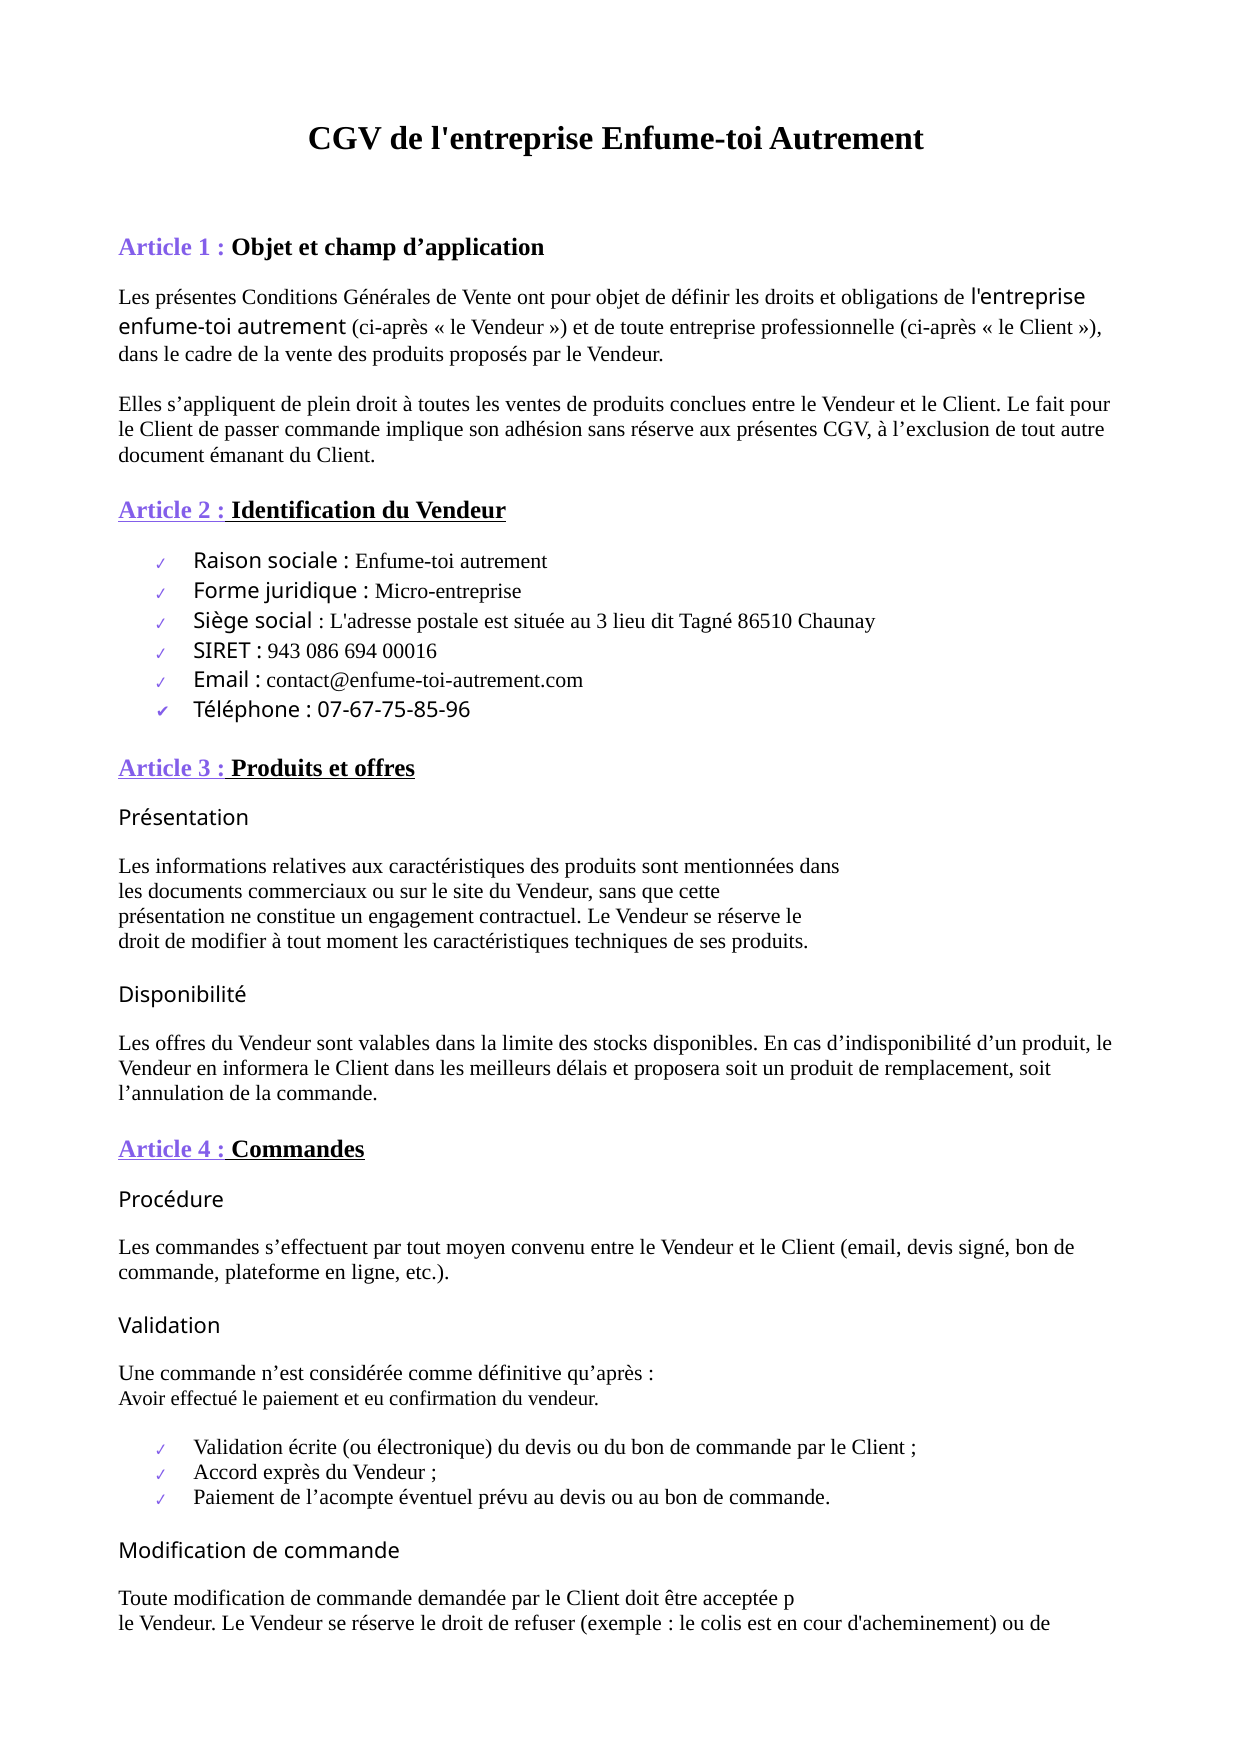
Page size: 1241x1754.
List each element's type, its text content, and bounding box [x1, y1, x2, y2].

subtitle Article 1 : Objet et champ d’application [118, 232, 1122, 260]
subtitle Modification de commande [118, 1534, 1122, 1564]
list Forme juridique : Micro-entreprise [156, 575, 1122, 605]
text Les offres du Vendeur sont valables dans la limite des stocks disponibles. En cas d’indisponibilité d’un produit, le Vendeur en informera le Client dans les meilleurs délais et proposera soit un produit de remplacement, soit l’annulation de la commande. [118, 1029, 1122, 1105]
subtitle Article 2 : Identification du Vendeur [118, 496, 1122, 524]
list Téléphone : 07-67-75-85-96 [156, 694, 1122, 724]
text Une commande n’est considérée comme définitive qu’après : [118, 1360, 1122, 1386]
text Les informations relatives aux caractéristiques des produits sont mentionnées dans [118, 853, 1122, 878]
list Paiement de l’acompte éventuel prévu au devis ou au bon de commande. [156, 1484, 1122, 1509]
list Raison sociale : Enfume-toi autrement [156, 545, 1122, 575]
text Elles s’appliquent de plein droit à toutes les ventes de produits conclues entre le Vendeur et le Client. Le fait pour le Client de passer commande implique son adhésion sans réserve aux présentes CGV, à l’exclusion de tout autre document émanant du Client. [118, 391, 1122, 467]
text les documents commerciaux ou sur le site du Vendeur, sans que cette [118, 878, 1122, 903]
list Validation écrite (ou électronique) du devis ou du bon de commande par le Client ; [156, 1434, 1122, 1459]
list Siège social : L'adresse postale est située au 3 lieu dit Tagné 86510 Chaunay [156, 605, 1122, 634]
subtitle Présentation [118, 802, 1122, 832]
subtitle Validation [118, 1310, 1122, 1339]
list Accord exprès du Vendeur ; [156, 1459, 1122, 1484]
list Email : contact@enfume-toi-autrement.com [156, 664, 1122, 694]
subtitle Procédure [118, 1183, 1122, 1213]
text droit de modifier à tout moment les caractéristiques techniques de ses produits. [118, 928, 1122, 954]
text Avoir effectué le paiement et eu confirmation du vendeur. [118, 1386, 1122, 1410]
text présentation ne constitue un engagement contractuel. Le Vendeur se réserve le [118, 903, 1122, 928]
subtitle Article 3 : Produits et offres [118, 753, 1122, 781]
text Les commandes s’effectuent par tout moyen convenu entre le Vendeur et le Client (email, devis signé, bon de commande, plateforme en ligne, etc.). [118, 1234, 1122, 1284]
subtitle Disponibilité [118, 979, 1122, 1009]
text le Vendeur. Le Vendeur se réserve le droit de refuser (exemple : le colis est en cour d'acheminement) ou de [118, 1610, 1122, 1636]
subtitle CGV de l'entreprise Enfume-toi Autrement [118, 118, 1122, 156]
text Les présentes Conditions Générales de Vente ont pour objet de définir les droits et obligations de l'entreprise enfume-toi autrement (ci-après « le Vendeur ») et de toute entreprise professionnelle (ci-après « le Client »), dans le cadre de la vente des produits proposés par le Vendeur. [118, 281, 1122, 366]
list SIRET : 943 086 694 00016 [156, 634, 1122, 664]
subtitle Article 4 : Commandes [118, 1134, 1122, 1163]
text Toute modification de commande demandée par le Client doit être acceptée p [118, 1585, 1122, 1610]
